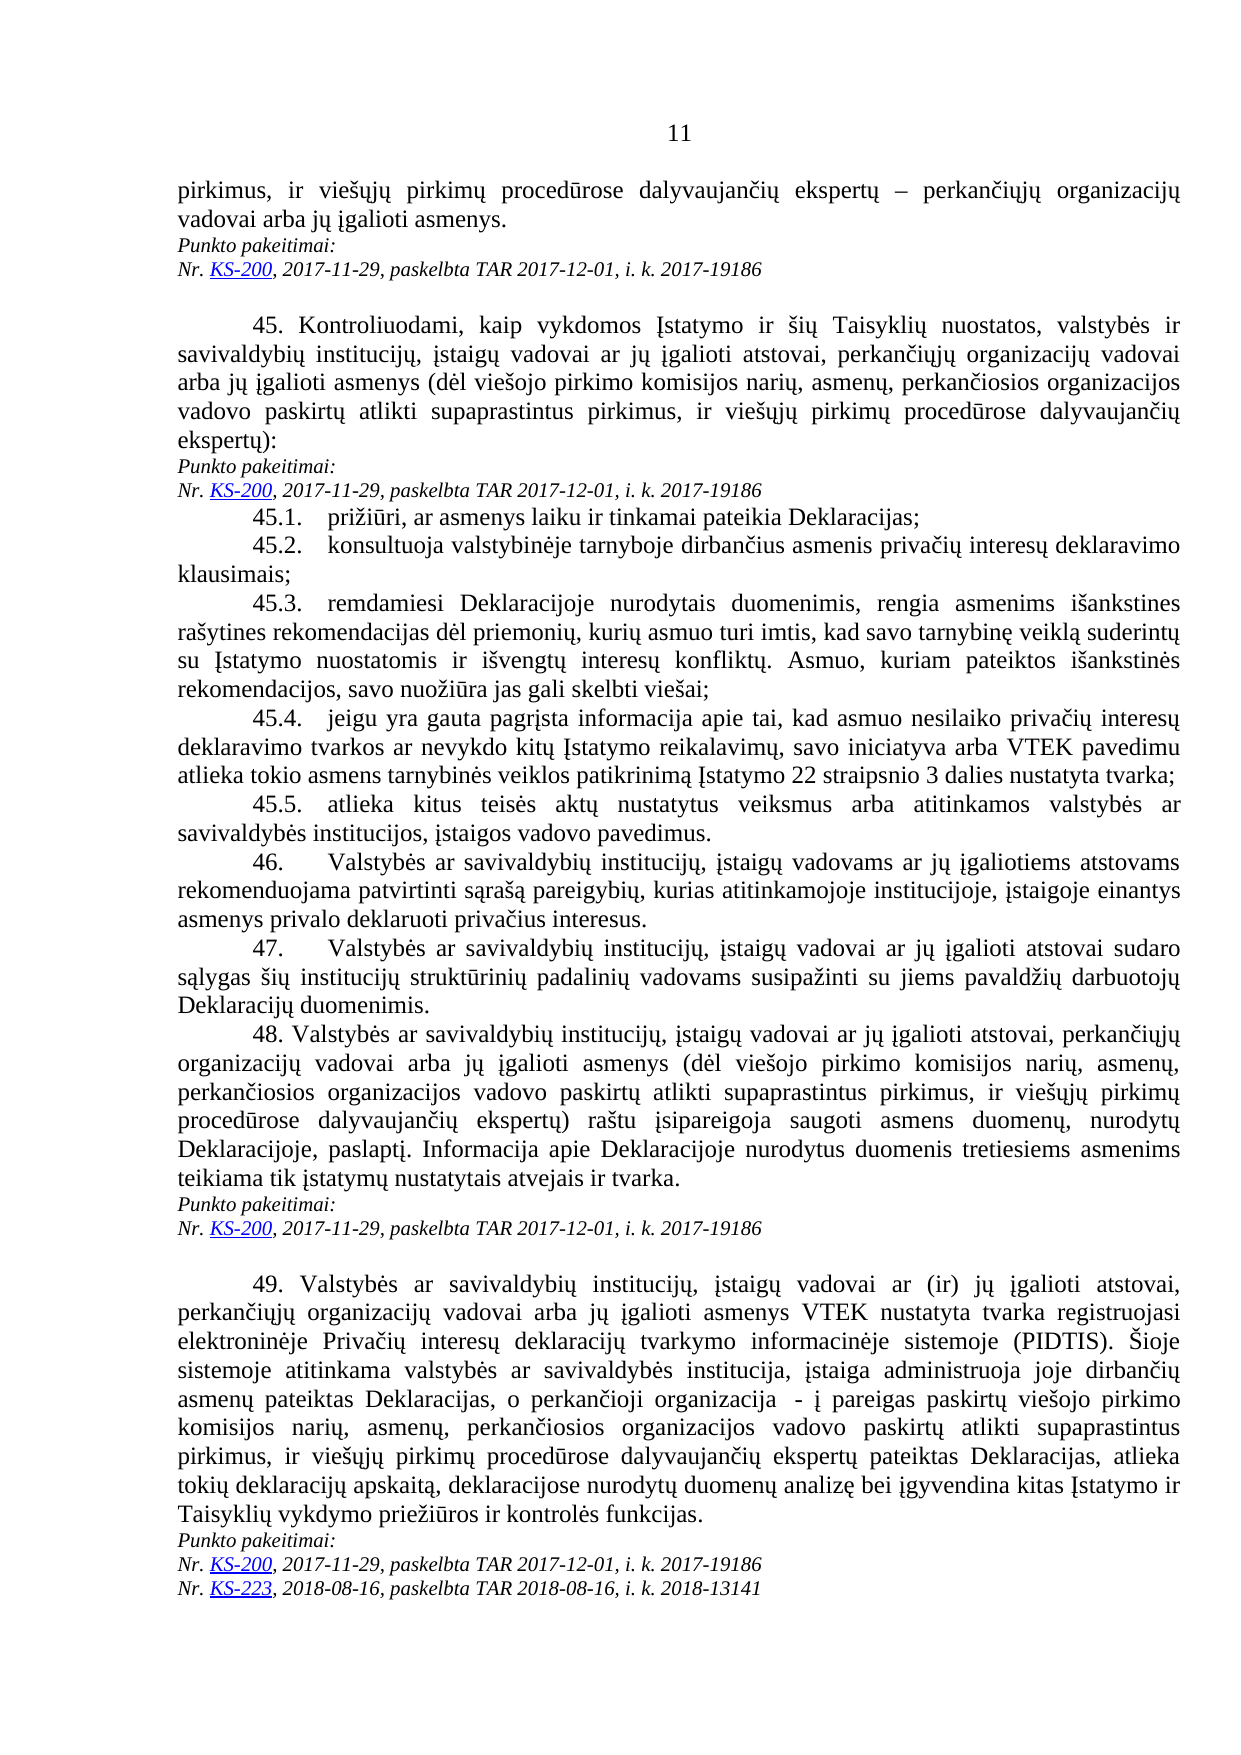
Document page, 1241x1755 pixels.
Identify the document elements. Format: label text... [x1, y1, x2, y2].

text Punkto pakeitimai: [177, 1527, 1181, 1552]
text 45.3. remdamiesi Deklaracijoje nurodytais duomenimis, rengia asmenims išankstines rašytines rekomendacijas dėl priemonių, kurių asmuo turi imtis, kad savo tarnybinę veiklą suderintų su Įstatymo nuostatomis ir išvengtų interesų konfliktų. Asmuo, kuriam pateiktos išankstinės rekomendacijos, savo nuožiūra jas gali skelbti viešai; [177, 588, 1181, 703]
text 47. Valstybės ar savivaldybių institucijų, įstaigų vadovai ar jų įgalioti atstovai sudaro sąlygas šių institucijų struktūrinių padalinių vadovams susipažinti su jiems pavaldžių darbuotojų Deklaracijų duomenimis. [177, 933, 1181, 1019]
text 49. Valstybės ar savivaldybių institucijų, įstaigų vadovai ar (ir) jų įgalioti atstovai, perkančiųjų organizacijų vadovai arba jų įgalioti asmenys VTEK nustatyta tvarka registruojasi elektroninėje Privačių interesų deklaracijų tvarkymo informacinėje sistemoje (PIDTIS). Šioje sistemoje atitinkama valstybės ar savivaldybės institucija, įstaiga administruoja joje dirbančių asmenų pateiktas Deklaracijas, o perkančioji organizacija - į pareigas paskirtų viešojo pirkimo komisijos narių, asmenų, perkančiosios organizacijos vadovo paskirtų atlikti supaprastintus pirkimus, ir viešųjų pirkimų procedūrose dalyvaujančių ekspertų pateiktas Deklaracijas, atlieka tokių deklaracijų apskaitą, deklaracijose nurodytų duomenų analizę bei įgyvendina kitas Įstatymo ir Taisyklių vykdymo priežiūros ir kontrolės funkcijas. [177, 1269, 1181, 1527]
text Nr. KS-200, 2017-11-29, paskelbta TAR 2017-12-01, i. k. 2017-19186 [177, 1552, 1181, 1576]
text Nr. KS-223, 2018-08-16, paskelbta TAR 2018-08-16, i. k. 2018-13141 [177, 1576, 1181, 1600]
text Punkto pakeitimai: [177, 1192, 1181, 1216]
text 45.1. prižiūri, ar asmenys laiku ir tinkamai pateikia Deklaracijas; [177, 502, 1181, 531]
text Nr. KS-200, 2017-11-29, paskelbta TAR 2017-12-01, i. k. 2017-19186 [177, 1216, 1181, 1240]
text Nr. KS-200, 2017-11-29, paskelbta TAR 2017-12-01, i. k. 2017-19186 [177, 478, 1181, 502]
text pirkimus, ir viešųjų pirkimų procedūrose dalyvaujančių ekspertų – perkančiųjų organizacijų vadovai arba jų įgalioti asmenys. [177, 176, 1181, 233]
text 45.5. atlieka kitus teisės aktų nustatytus veiksmus arba atitinkamos valstybės ar savivaldybės institucijos, įstaigos vadovo pavedimus. [177, 789, 1181, 847]
text Punkto pakeitimai: [177, 454, 1181, 478]
text Punkto pakeitimai: [177, 233, 1181, 257]
text 45.2. konsultuoja valstybinėje tarnyboje dirbančius asmenis privačių interesų deklaravimo klausimais; [177, 531, 1181, 588]
text 48. Valstybės ar savivaldybių institucijų, įstaigų vadovai ar jų įgalioti atstovai, perkančiųjų organizacijų vadovai arba jų įgalioti asmenys (dėl viešojo pirkimo komisijos narių, asmenų, perkančiosios organizacijos vadovo paskirtų atlikti supaprastintus pirkimus, ir viešųjų pirkimų procedūrose dalyvaujančių ekspertų) raštu įsipareigoja saugoti asmens duomenų, nurodytų Deklaracijoje, paslaptį. Informacija apie Deklaracijoje nurodytus duomenis tretiesiems asmenims teikiama tik įstatymų nustatytais atvejais ir tvarka. [177, 1019, 1181, 1192]
text Nr. KS-200, 2017-11-29, paskelbta TAR 2017-12-01, i. k. 2017-19186 [177, 257, 1181, 281]
text 45. Kontroliuodami, kaip vykdomos Įstatymo ir šių Taisyklių nuostatos, valstybės ir savivaldybių institucijų, įstaigų vadovai ar jų įgalioti atstovai, perkančiųjų organizacijų vadovai arba jų įgalioti asmenys (dėl viešojo pirkimo komisijos narių, asmenų, perkančiosios organizacijos vadovo paskirtų atlikti supaprastintus pirkimus, ir viešųjų pirkimų procedūrose dalyvaujančių ekspertų): [177, 310, 1181, 454]
text 45.4. jeigu yra gauta pagrįsta informacija apie tai, kad asmuo nesilaiko privačių interesų deklaravimo tvarkos ar nevykdo kitų Įstatymo reikalavimų, savo iniciatyva arba VTEK pavedimu atlieka tokio asmens tarnybinės veiklos patikrinimą Įstatymo 22 straipsnio 3 dalies nustatyta tvarka; [177, 703, 1181, 789]
text 46. Valstybės ar savivaldybių institucijų, įstaigų vadovams ar jų įgaliotiems atstovams rekomenduojama patvirtinti sąrašą pareigybių, kurias atitinkamojoje institucijoje, įstaigoje einantys asmenys privalo deklaruoti privačius interesus. [177, 847, 1181, 933]
